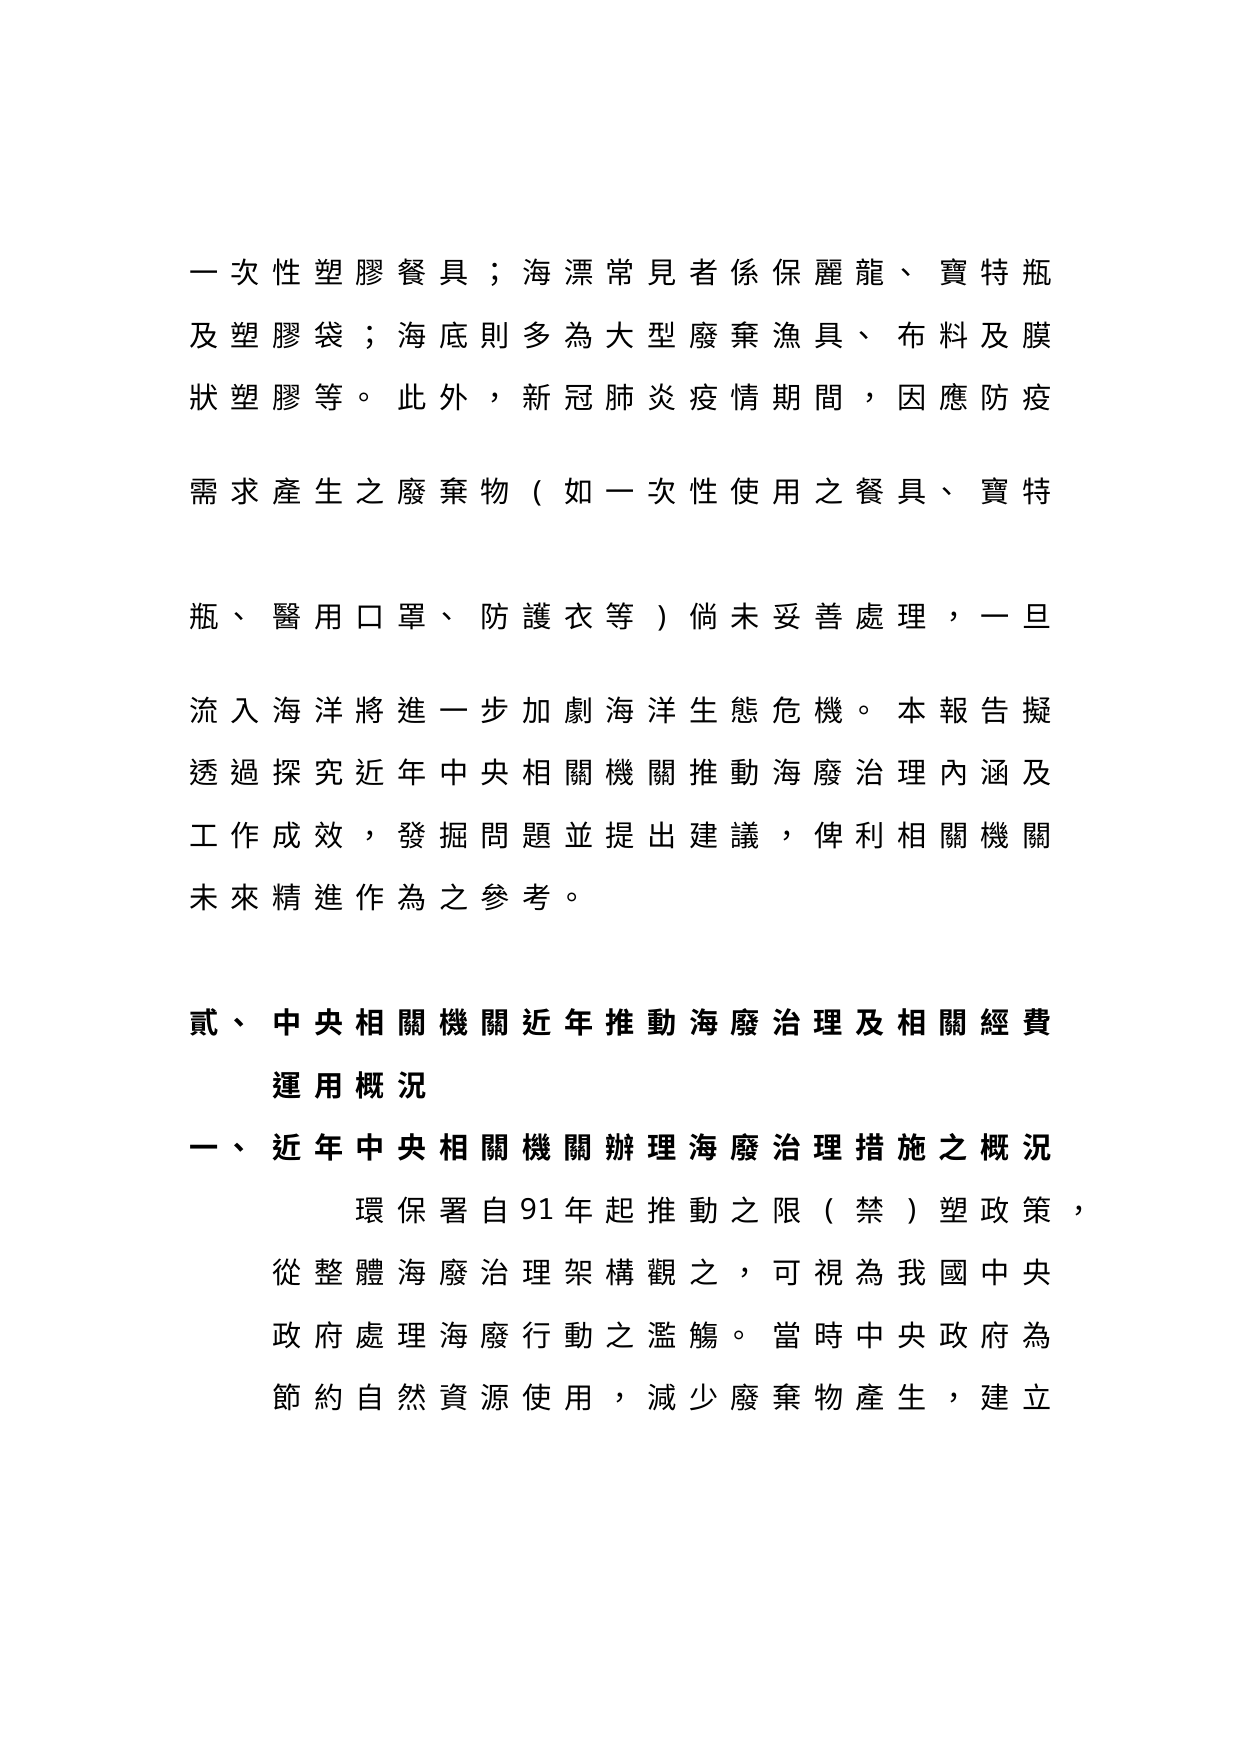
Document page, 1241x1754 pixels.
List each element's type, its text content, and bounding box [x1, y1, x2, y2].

text 貳、中央相關機關近年推動海廢治理及相關經費運用概況 [183, 979, 1058, 1104]
text 臺灣四面環海，係屬海洋國家，位處西太平洋島鏈中樞，緊鄰全世界海廢密度最高之北太平洋環流西側，以及全球海廢排放量最多之中國及東南亞之間，向來為全球海廢之熱點之一，受海廢影響相對較大。濱海區域中，以西部海岸受海廢污染程度較高。海廢亦因分布位置而有不同之內涵，依據國內非營利網路媒體2021年4月引用工業技術研究院、海洋委員會(以下簡稱海委會)海洋保育署(以下簡稱海保署)、民間環保團體荒野保護協會及澄洋環境顧問有限公司等單位之最新調查報告所做之專題報導，海灘多為一次性塑膠餐具；海漂常見者係保麗龍、寶特瓶及塑膠袋；海底則多為大型廢棄漁具、布料及膜狀塑膠等。此外，新冠肺炎疫情期間，因應防疫需求產生之廢棄物(如一次性使用之餐具、寶特瓶、醫用口罩、防護衣等)倘未妥善處理，一旦流入海洋將進一步加劇海洋生態危機。本報告擬透過探究近年中央相關機關推動海廢治理內涵及工作成效，發掘問題並提出建議，俾利相關機關未來精進作為之參考。 [183, 229, 1058, 917]
text 一、近年中央相關機關辦理海廢治理措施之概況 [183, 1104, 1058, 1167]
text 環保署自91年起推動之限(禁)塑政策，從整體海廢治理架構觀之，可視為我國中央政府處理海廢行動之濫觴。當時中央政府為節約自然資源使用，減少廢棄物產生，建立資源永續利用社會，同年7月3日公布之「資源回收再利用法」，賦予主管機關應指定專責單位或人員，辦理再生資源回收再利用之政策制定、查核、宣導、訓練、輔導、評鑑及研究相關事宜，該項立法可視為我國海廢治理環節中涉及回收利用之重大里程碑。 [242, 1167, 1058, 1417]
